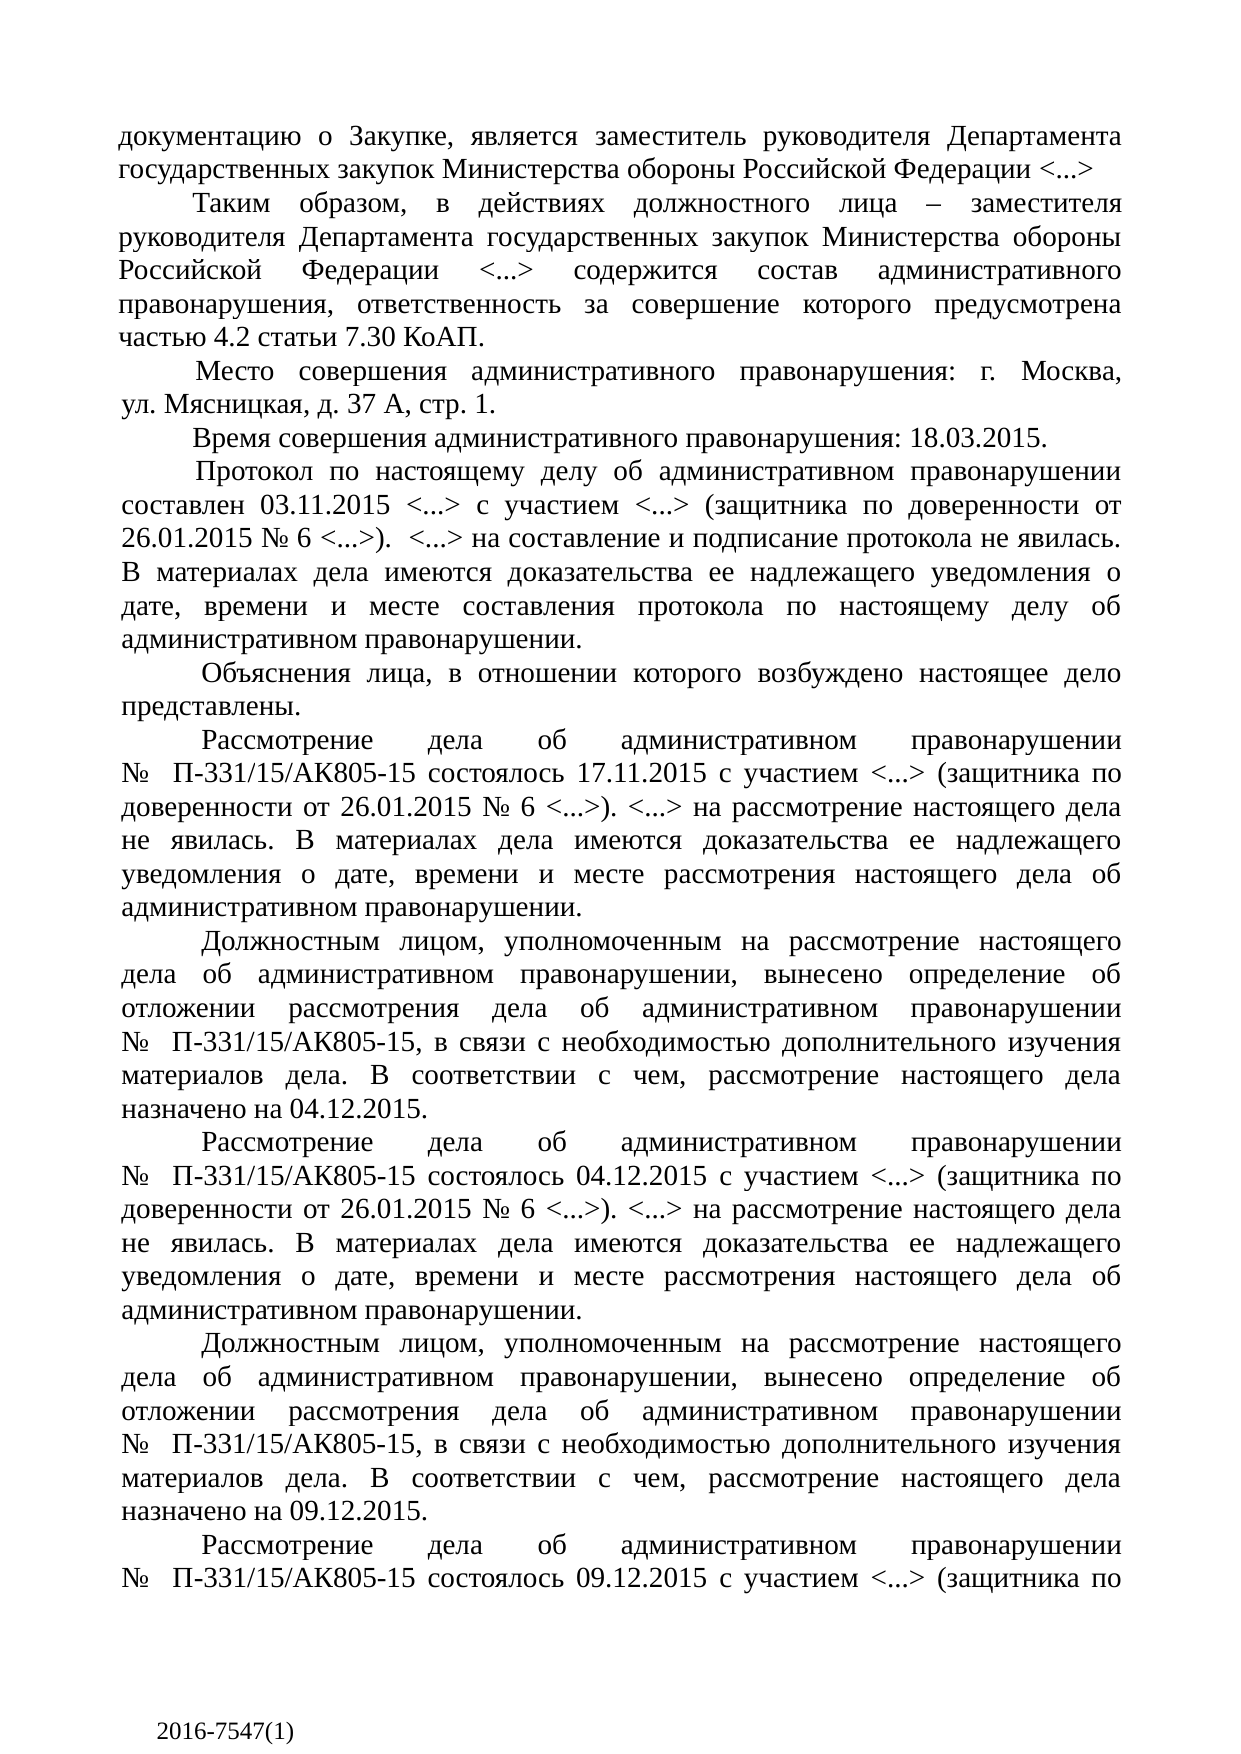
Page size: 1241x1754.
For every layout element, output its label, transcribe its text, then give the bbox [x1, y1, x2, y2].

text Рассмотрение дела об административном правонарушении № П-331/15/АК805-15 состоялось 04.12.2015 с участием <...> (защитника по доверенности от 26.01.2015 № 6 <...>). <...> на рассмотрение настоящего дела не явилась. В материалах дела имеются доказательства ее надлежащего уведомления о дате, времени и месте рассмотрения настоящего дела об административном правонарушении. [121, 1124, 1122, 1326]
text Рассмотрение дела об административном правонарушении № П-331/15/АК805-15 состоялось 09.12.2015 с участием <...> (защитника по [121, 1527, 1122, 1594]
text документацию о Закупке, является заместитель руководителя Департамента государственных закупок Министерства обороны Российской Федерации <...> [118, 118, 1122, 185]
text Должностным лицом, уполномоченным на рассмотрение настоящего дела об административном правонарушении, вынесено определение об отложении рассмотрения дела об административном правонарушении № П-331/15/АК805-15, в связи с необходимостью дополнительного изучения материалов дела. В соответствии с чем, рассмотрение настоящего дела назначено на 04.12.2015. [121, 923, 1122, 1124]
text Время совершения административного правонарушения: 18.03.2015. [118, 420, 1122, 453]
text Протокол по настоящему делу об административном правонарушении составлен 03.11.2015 <...> с участием <...> (защитника по доверенности от 26.01.2015 № 6 <...>). <...> на составление и подписание протокола не явилась. В материалах дела имеются доказательства ее надлежащего уведомления о дате, времени и месте составления протокола по настоящему делу об административном правонарушении. [121, 453, 1122, 655]
text Объяснения лица, в отношении которого возбуждено настоящее дело представлены. [121, 655, 1122, 722]
text Должностным лицом, уполномоченным на рассмотрение настоящего дела об административном правонарушении, вынесено определение об отложении рассмотрения дела об административном правонарушении № П-331/15/АК805-15, в связи с необходимостью дополнительного изучения материалов дела. В соответствии с чем, рассмотрение настоящего дела назначено на 09.12.2015. [121, 1326, 1122, 1527]
text Рассмотрение дела об административном правонарушении № П-331/15/АК805-15 состоялось 17.11.2015 с участием <...> (защитника по доверенности от 26.01.2015 № 6 <...>). <...> на рассмотрение настоящего дела не явилась. В материалах дела имеются доказательства ее надлежащего уведомления о дате, времени и месте рассмотрения настоящего дела об административном правонарушении. [121, 722, 1122, 923]
text Место совершения административного правонарушения: г. Москва, ул. Мясницкая, д. 37 А, стр. 1. [121, 353, 1122, 420]
text Таким образом, в действиях должностного лица – заместителя руководителя Департамента государственных закупок Министерства обороны Российской Федерации <...> содержится состав административного правонарушения, ответственность за совершение которого предусмотрена частью 4.2 статьи 7.30 КоАП. [118, 185, 1122, 353]
